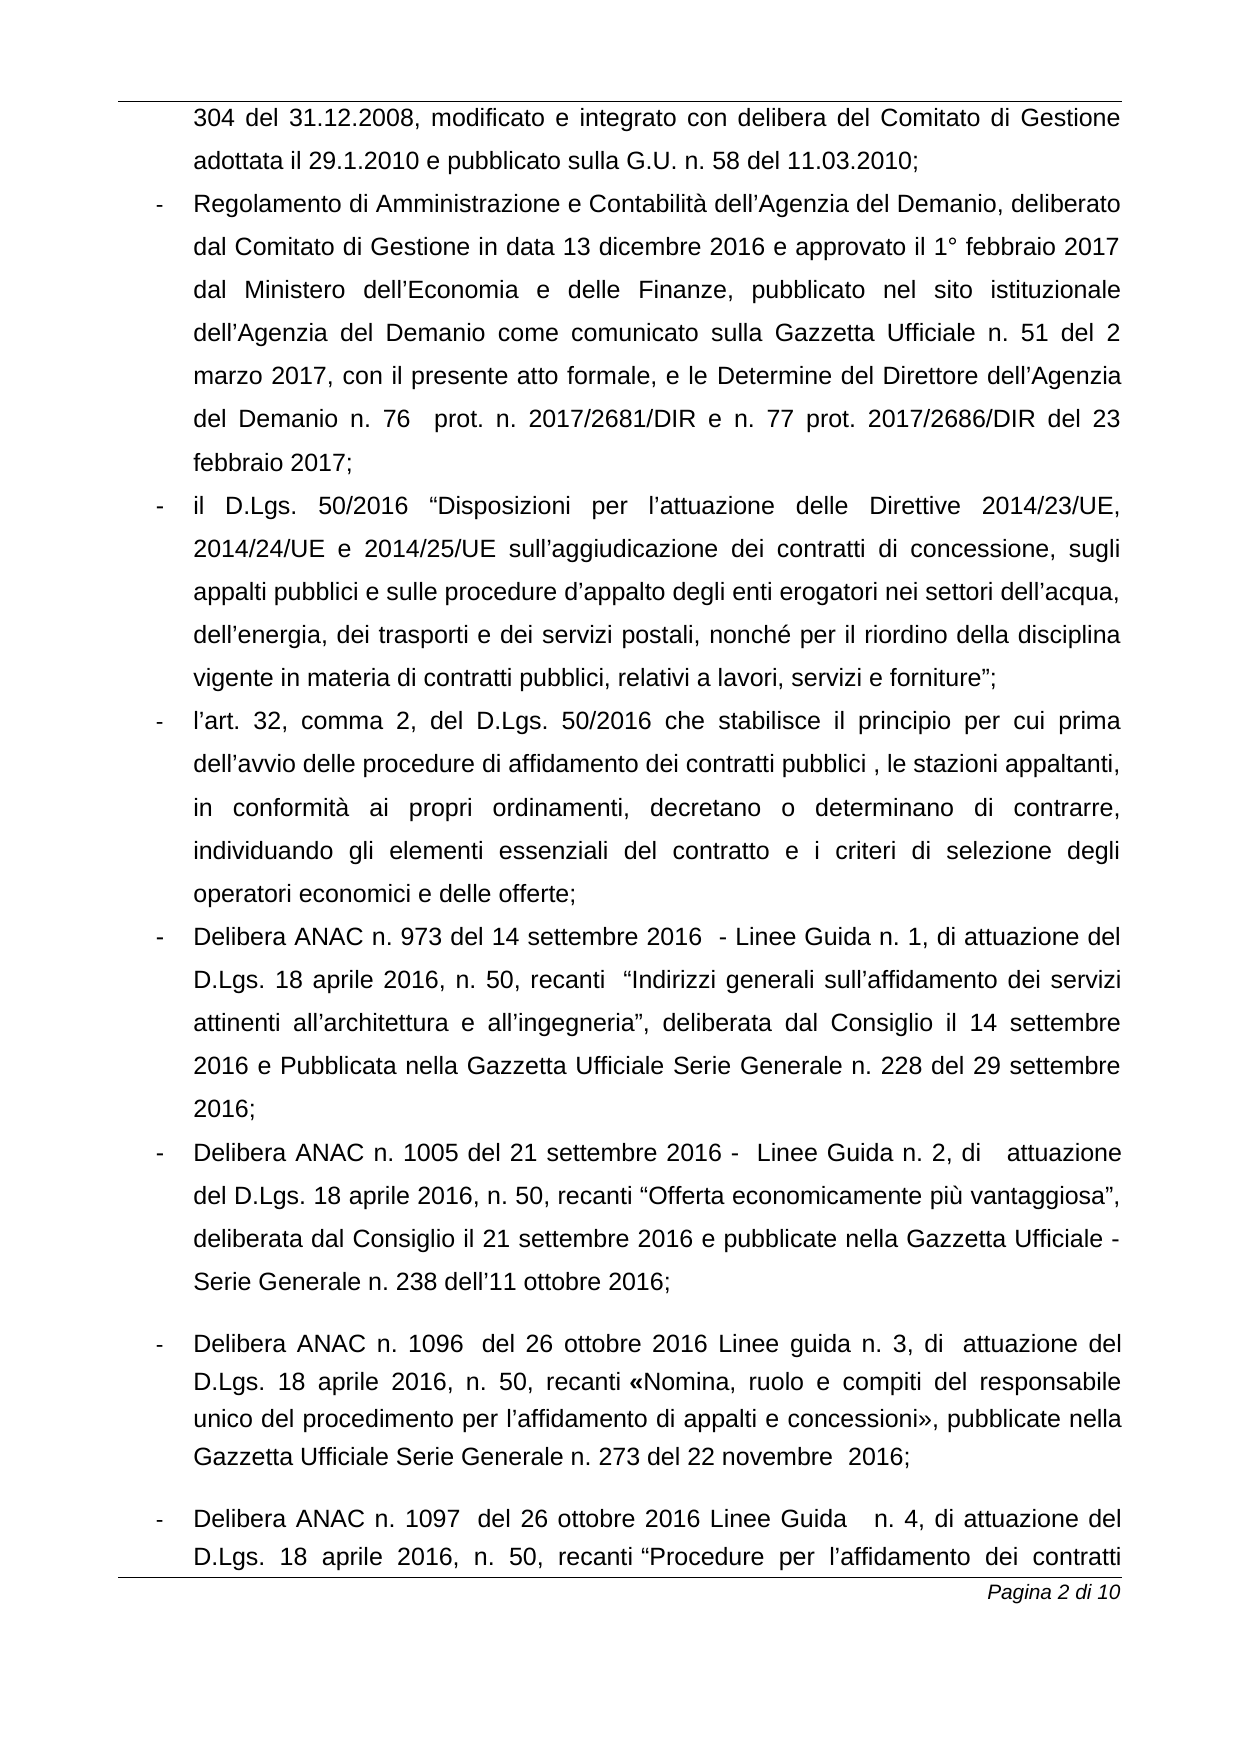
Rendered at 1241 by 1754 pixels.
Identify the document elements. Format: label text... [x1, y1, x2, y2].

list Delibera ANAC n. 1097 del 26 ottobre 2016 Linee Guida n. 4, di attuazione del D.Lgs. 18 aprile 2016, n. 50, recanti “Procedure per l’affidamento dei contratti [156, 1498, 1122, 1573]
list l’art. 32, comma 2, del D.Lgs. 50/2016 che stabilisce il principio per cui prima dell’avvio delle procedure di affidamento dei contratti pubblici , le stazioni appaltanti, in conformità ai propri ordinamenti, decretano o determinano di contrarre, individuando gli elementi essenziali del contratto e i criteri di selezione degli operatori economici e delle offerte; [156, 706, 1122, 908]
list Delibera ANAC n. 1096 del 26 ottobre 2016 Linee guida n. 3, di attuazione del D.Lgs. 18 aprile 2016, n. 50, recanti «Nomina, ruolo e compiti del responsabile unico del procedimento per l’affidamento di appalti e concessioni», pubblicate nella Gazzetta Ufficiale Serie Generale n. 273 del 22 novembre 2016; [156, 1323, 1122, 1473]
list Delibera ANAC n. 973 del 14 settembre 2016 - Linee Guida n. 1, di attuazione del D.Lgs. 18 aprile 2016, n. 50, recanti “Indirizzi generali sull’affidamento dei servizi attinenti all’architettura e all’ingegneria”, deliberata dal Consiglio il 14 settembre 2016 e Pubblicata nella Gazzetta Ufficiale Serie Generale n. 228 del 29 settembre 2016; [156, 922, 1122, 1123]
list Regolamento di Amministrazione e Contabilità dell’Agenzia del Demanio, deliberato dal Comitato di Gestione in data 13 dicembre 2016 e approvato il 1° febbraio 2017 dal Ministero dell’Economia e delle Finanze, pubblicato nel sito istituzionale dell’Agenzia del Demanio come comunicato sulla Gazzetta Ufficiale n. 51 del 2 marzo 2017, con il presente atto formale, e le Determine del Direttore dell’Agenzia del Demanio n. 76 prot. n. 2017/2681/DIR e n. 77 prot. 2017/2686/DIR del 23 febbraio 2017; [156, 189, 1122, 476]
list Delibera ANAC n. 1005 del 21 settembre 2016 - Linee Guida n. 2, di attuazione del D.Lgs. 18 aprile 2016, n. 50, recanti “Offerta economicamente più vantaggiosa”, deliberata dal Consiglio il 21 settembre 2016 e pubblicate nella Gazzetta Ufficiale - Serie Generale n. 238 dell’11 ottobre 2016; [156, 1138, 1122, 1296]
list il D.Lgs. 50/2016 “Disposizioni per l’attuazione delle Direttive 2014/23/UE, 2014/24/UE e 2014/25/UE sull’aggiudicazione dei contratti di concessione, sugli appalti pubblici e sulle procedure d’appalto degli enti erogatori nei settori dell’acqua, dell’energia, dei trasporti e dei servizi postali, nonché per il riordino della disciplina vigente in materia di contratti pubblici, relativi a lavori, servizi e forniture”; [156, 491, 1122, 692]
list 304 del 31.12.2008, modificato e integrato con delibera del Comitato di Gestione adottata il 29.1.2010 e pubblicato sulla G.U. n. 58 del 11.03.2010; [156, 103, 1122, 174]
